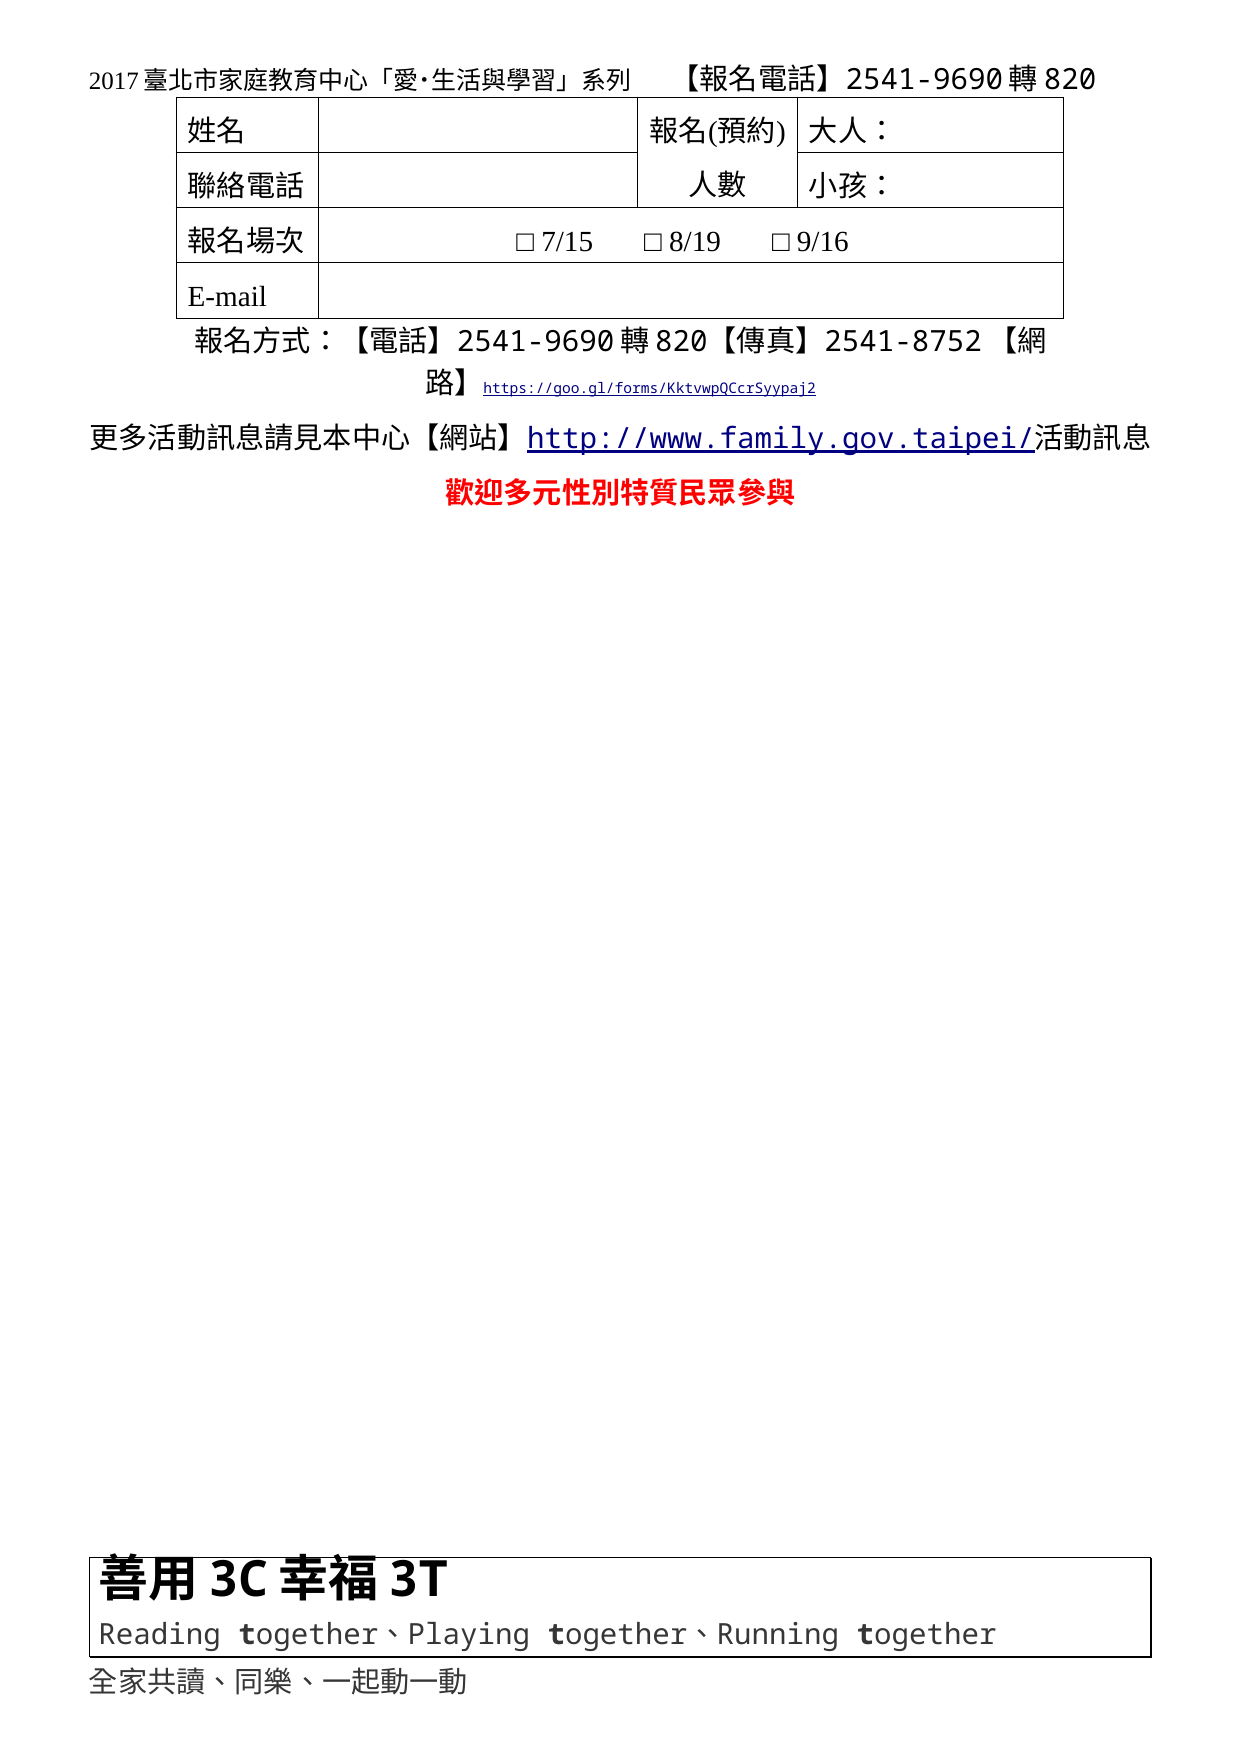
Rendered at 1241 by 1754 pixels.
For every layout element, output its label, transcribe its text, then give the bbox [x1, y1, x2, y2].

table_header 大人： [798, 98, 1063, 152]
table_header [319, 98, 637, 152]
table_cell [319, 153, 637, 207]
table_cell 報名場次 [177, 208, 318, 262]
table_cell □ 7/15 □ 8/19 □ 9/16 [319, 208, 1063, 262]
table_cell [319, 263, 1063, 317]
text 歡迎多元性別特質民眾參與 [89, 469, 1152, 511]
table_cell E-mail [177, 263, 318, 317]
text 更多活動訊息請見本中心【網站】http://www.family.gov.taipei/活動訊息 [89, 414, 1152, 457]
table_cell 聯絡電話 [177, 153, 318, 207]
text 報名方式：【電話】2541-9690轉820【傳真】2541-8752 【網路】https://goo.gl/forms/KktvwpQCcrSyypaj2 [89, 318, 1152, 402]
table_header 姓名 [177, 98, 318, 152]
table_header 報名(預約)人數 [638, 98, 797, 207]
table_cell 小孩： [798, 153, 1063, 207]
